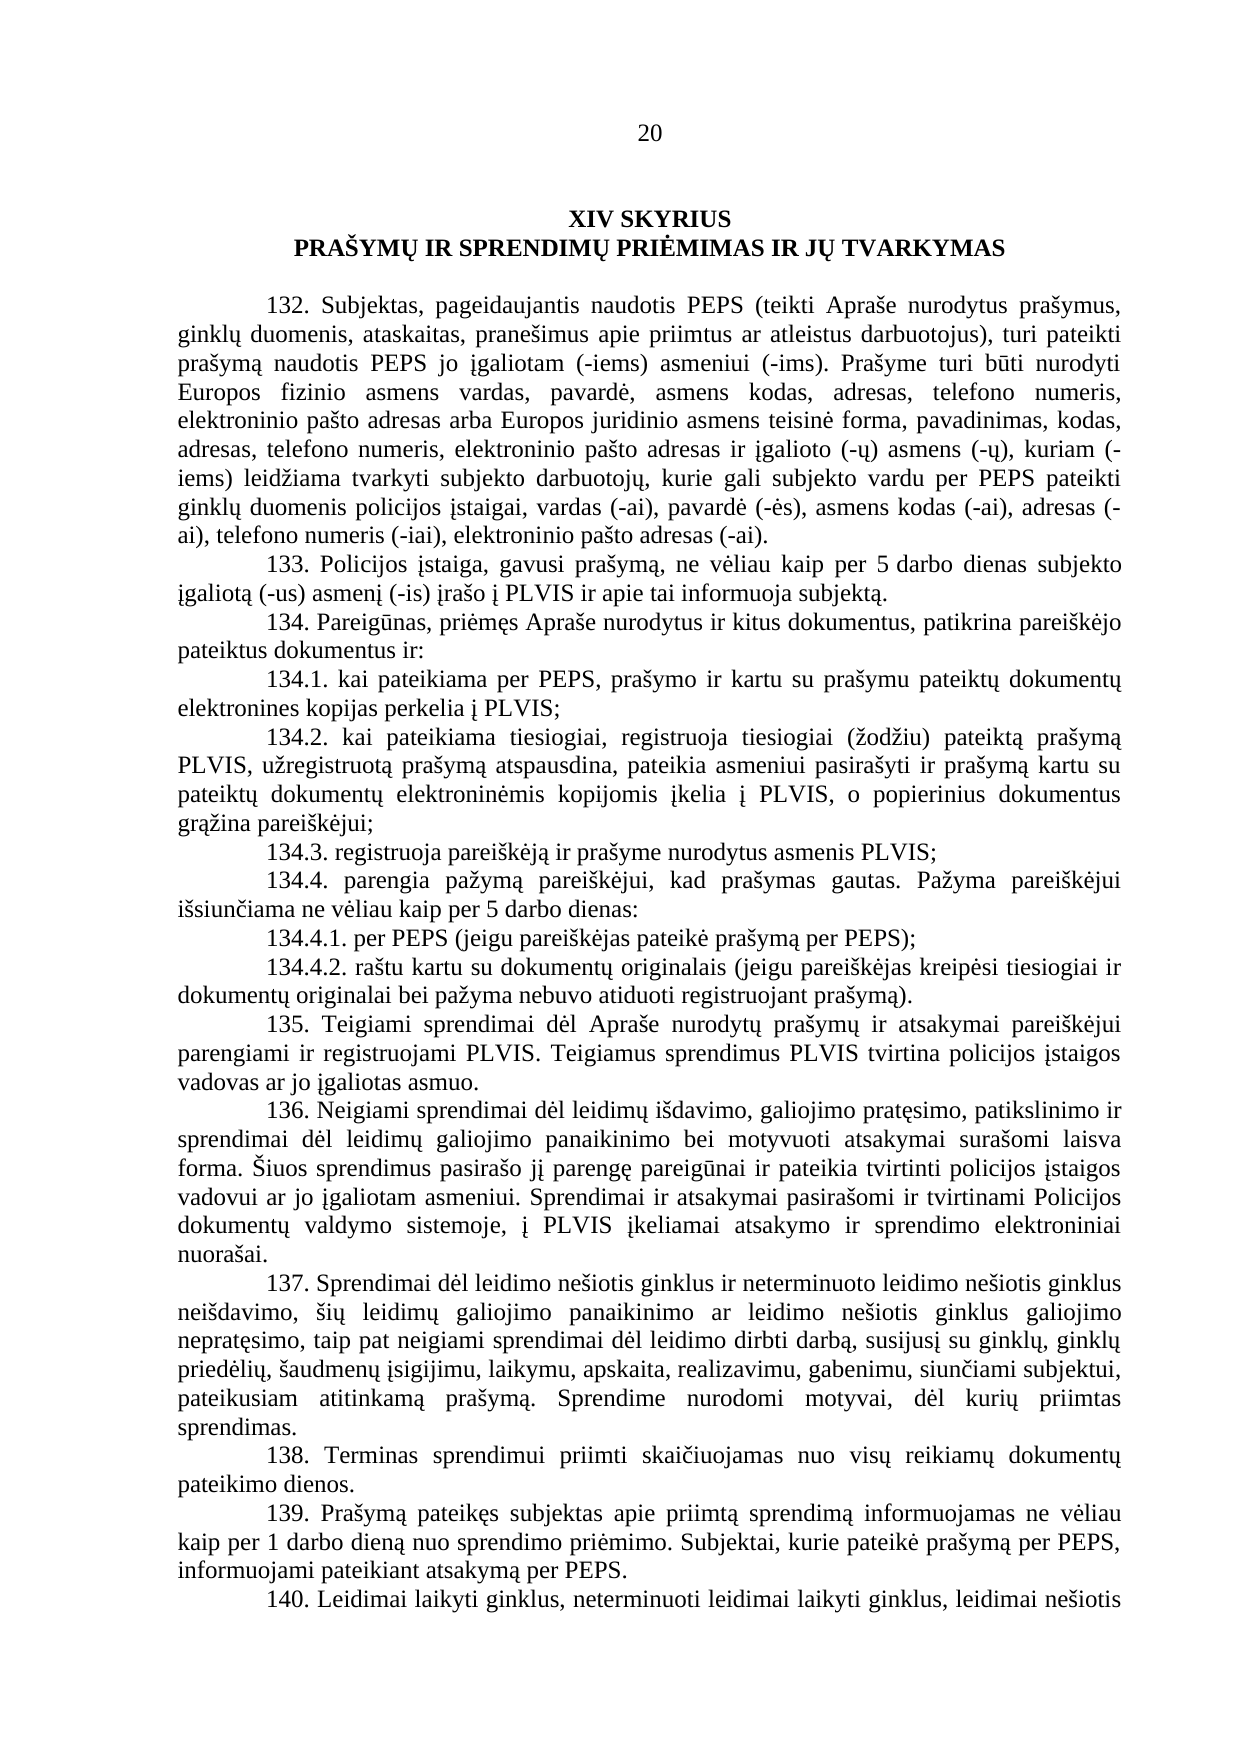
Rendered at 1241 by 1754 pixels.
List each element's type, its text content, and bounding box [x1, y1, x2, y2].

text 134.3. registruoja pareiškėją ir prašyme nurodytus asmenis PLVIS; [177, 837, 1122, 866]
text 135. Teigiami sprendimai dėl Apraše nurodytų prašymų ir atsakymai pareiškėjui parengiami ir registruojami PLVIS. Teigiamus sprendimus PLVIS tvirtina policijos įstaigos vadovas ar jo įgaliotas asmuo. [177, 1009, 1122, 1096]
text XIV SKYRIUS [177, 204, 1122, 233]
text 134.4. parengia pažymą pareiškėjui, kad prašymas gautas. Pažyma pareiškėjui išsiunčiama ne vėliau kaip per 5 darbo dienas: [177, 866, 1122, 923]
text 134.4.2. raštu kartu su dokumentų originalais (jeigu pareiškėjas kreipėsi tiesiogiai ir dokumentų originalai bei pažyma nebuvo atiduoti registruojant prašymą). [177, 952, 1122, 1009]
text 134. Pareigūnas, priėmęs Apraše nurodytus ir kitus dokumentus, patikrina pareiškėjo pateiktus dokumentus ir: [177, 607, 1122, 664]
text PRAŠYMŲ IR SPRENDIMŲ PRIĖMIMAS IR JŲ TVARKYMAS [177, 233, 1122, 262]
text 136. Neigiami sprendimai dėl leidimų išdavimo, galiojimo pratęsimo, patikslinimo ir sprendimai dėl leidimų galiojimo panaikinimo bei motyvuoti atsakymai surašomi laisva forma. Šiuos sprendimus pasirašo jį parengę pareigūnai ir pateikia tvirtinti policijos įstaigos vadovui ar jo įgaliotam asmeniui. Sprendimai ir atsakymai pasirašomi ir tvirtinami Policijos dokumentų valdymo sistemoje, į PLVIS įkeliamai atsakymo ir sprendimo elektroniniai nuorašai. [177, 1096, 1122, 1268]
text 138. Terminas sprendimui priimti skaičiuojamas nuo visų reikiamų dokumentų pateikimo dienos. [177, 1441, 1122, 1498]
text 134.4.1. per PEPS (jeigu pareiškėjas pateikė prašymą per PEPS); [177, 923, 1122, 952]
text 139. Prašymą pateikęs subjektas apie priimtą sprendimą informuojamas ne vėliau kaip per 1 darbo dieną nuo sprendimo priėmimo. Subjektai, kurie pateikė prašymą per PEPS, informuojami pateikiant atsakymą per PEPS. [177, 1498, 1122, 1584]
text 134.1. kai pateikiama per PEPS, prašymo ir kartu su prašymu pateiktų dokumentų elektronines kopijas perkelia į PLVIS; [177, 664, 1122, 722]
text 140. Leidimai laikyti ginklus, neterminuoti leidimai laikyti ginklus, leidimai nešiotis [177, 1584, 1122, 1613]
text 134.2. kai pateikiama tiesiogiai, registruoja tiesiogiai (žodžiu) pateiktą prašymą PLVIS, užregistruotą prašymą atspausdina, pateikia asmeniui pasirašyti ir prašymą kartu su pateiktų dokumentų elektroninėmis kopijomis įkelia į PLVIS, o popierinius dokumentus grąžina pareiškėjui; [177, 722, 1122, 837]
text 133. Policijos įstaiga, gavusi prašymą, ne vėliau kaip per 5 darbo dienas subjekto įgaliotą (-us) asmenį (-is) įrašo į PLVIS ir apie tai informuoja subjektą. [177, 549, 1122, 607]
text 137. Sprendimai dėl leidimo nešiotis ginklus ir neterminuoto leidimo nešiotis ginklus neišdavimo, šių leidimų galiojimo panaikinimo ar leidimo nešiotis ginklus galiojimo nepratęsimo, taip pat neigiami sprendimai dėl leidimo dirbti darbą, susijusį su ginklų, ginklų priedėlių, šaudmenų įsigijimu, laikymu, apskaita, realizavimu, gabenimu, siunčiami subjektui, pateikusiam atitinkamą prašymą. Sprendime nurodomi motyvai, dėl kurių priimtas sprendimas. [177, 1268, 1122, 1441]
text 132. Subjektas, pageidaujantis naudotis PEPS (teikti Apraše nurodytus prašymus, ginklų duomenis, ataskaitas, pranešimus apie priimtus ar atleistus darbuotojus), turi pateikti prašymą naudotis PEPS jo įgaliotam (-iems) asmeniui (-ims). Prašyme turi būti nurodyti Europos fizinio asmens vardas, pavardė, asmens kodas, adresas, telefono numeris, elektroninio pašto adresas arba Europos juridinio asmens teisinė forma, pavadinimas, kodas, adresas, telefono numeris, elektroninio pašto adresas ir įgalioto (-ų) asmens (-ų), kuriam (-iems) leidžiama tvarkyti subjekto darbuotojų, kurie gali subjekto vardu per PEPS pateikti ginklų duomenis policijos įstaigai, vardas (-ai), pavardė (-ės), asmens kodas (-ai), adresas (-ai), telefono numeris (-iai), elektroninio pašto adresas (-ai). [177, 291, 1122, 549]
